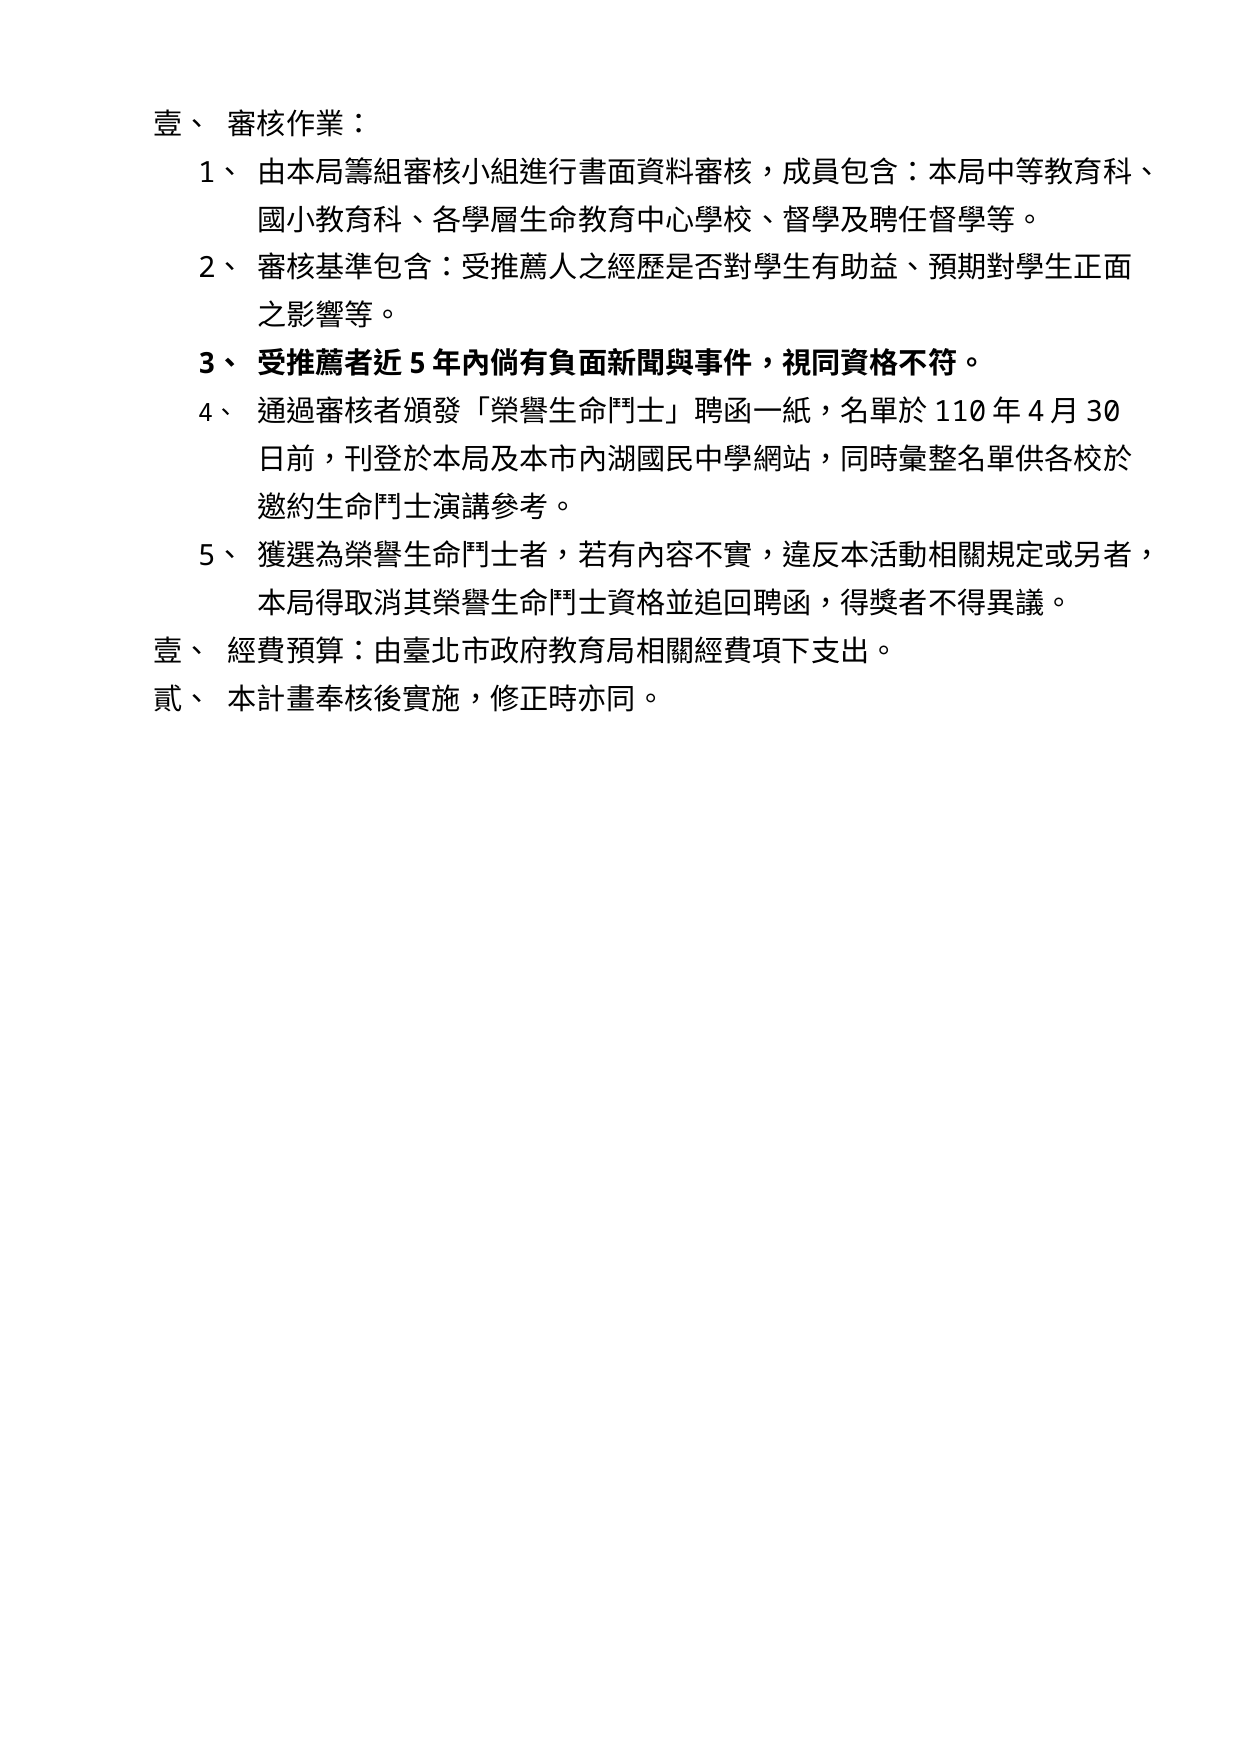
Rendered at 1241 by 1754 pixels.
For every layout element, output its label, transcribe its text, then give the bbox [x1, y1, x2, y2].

list 獲選為榮譽生命鬥士者，若有內容不實，違反本活動相關規定或另者，本局得取消其榮譽生命鬥士資格並追回聘函，得獎者不得異議。 [198, 527, 1137, 623]
list 通過審核者頒發「榮譽生命鬥士」聘函一紙，名單於110年4月30日前，刊登於本局及本市內湖國民中學網站，同時彙整名單供各校於邀約生命鬥士演講參考。 [198, 383, 1137, 527]
list 經費預算：由臺北市政府教育局相關經費項下支出。 [153, 623, 1137, 671]
list 本計畫奉核後實施，修正時亦同。 [153, 671, 1137, 719]
list 由本局籌組審核小組進行書面資料審核，成員包含：本局中等教育科、國小教育科、各學層生命教育中心學校、督學及聘任督學等。 [198, 144, 1137, 239]
list 審核作業： [153, 96, 1137, 144]
list 審核基準包含：受推薦人之經歷是否對學生有助益、預期對學生正面之影響等。 [198, 239, 1137, 335]
list 受推薦者近5年內倘有負面新聞與事件，視同資格不符。 [198, 335, 1137, 383]
